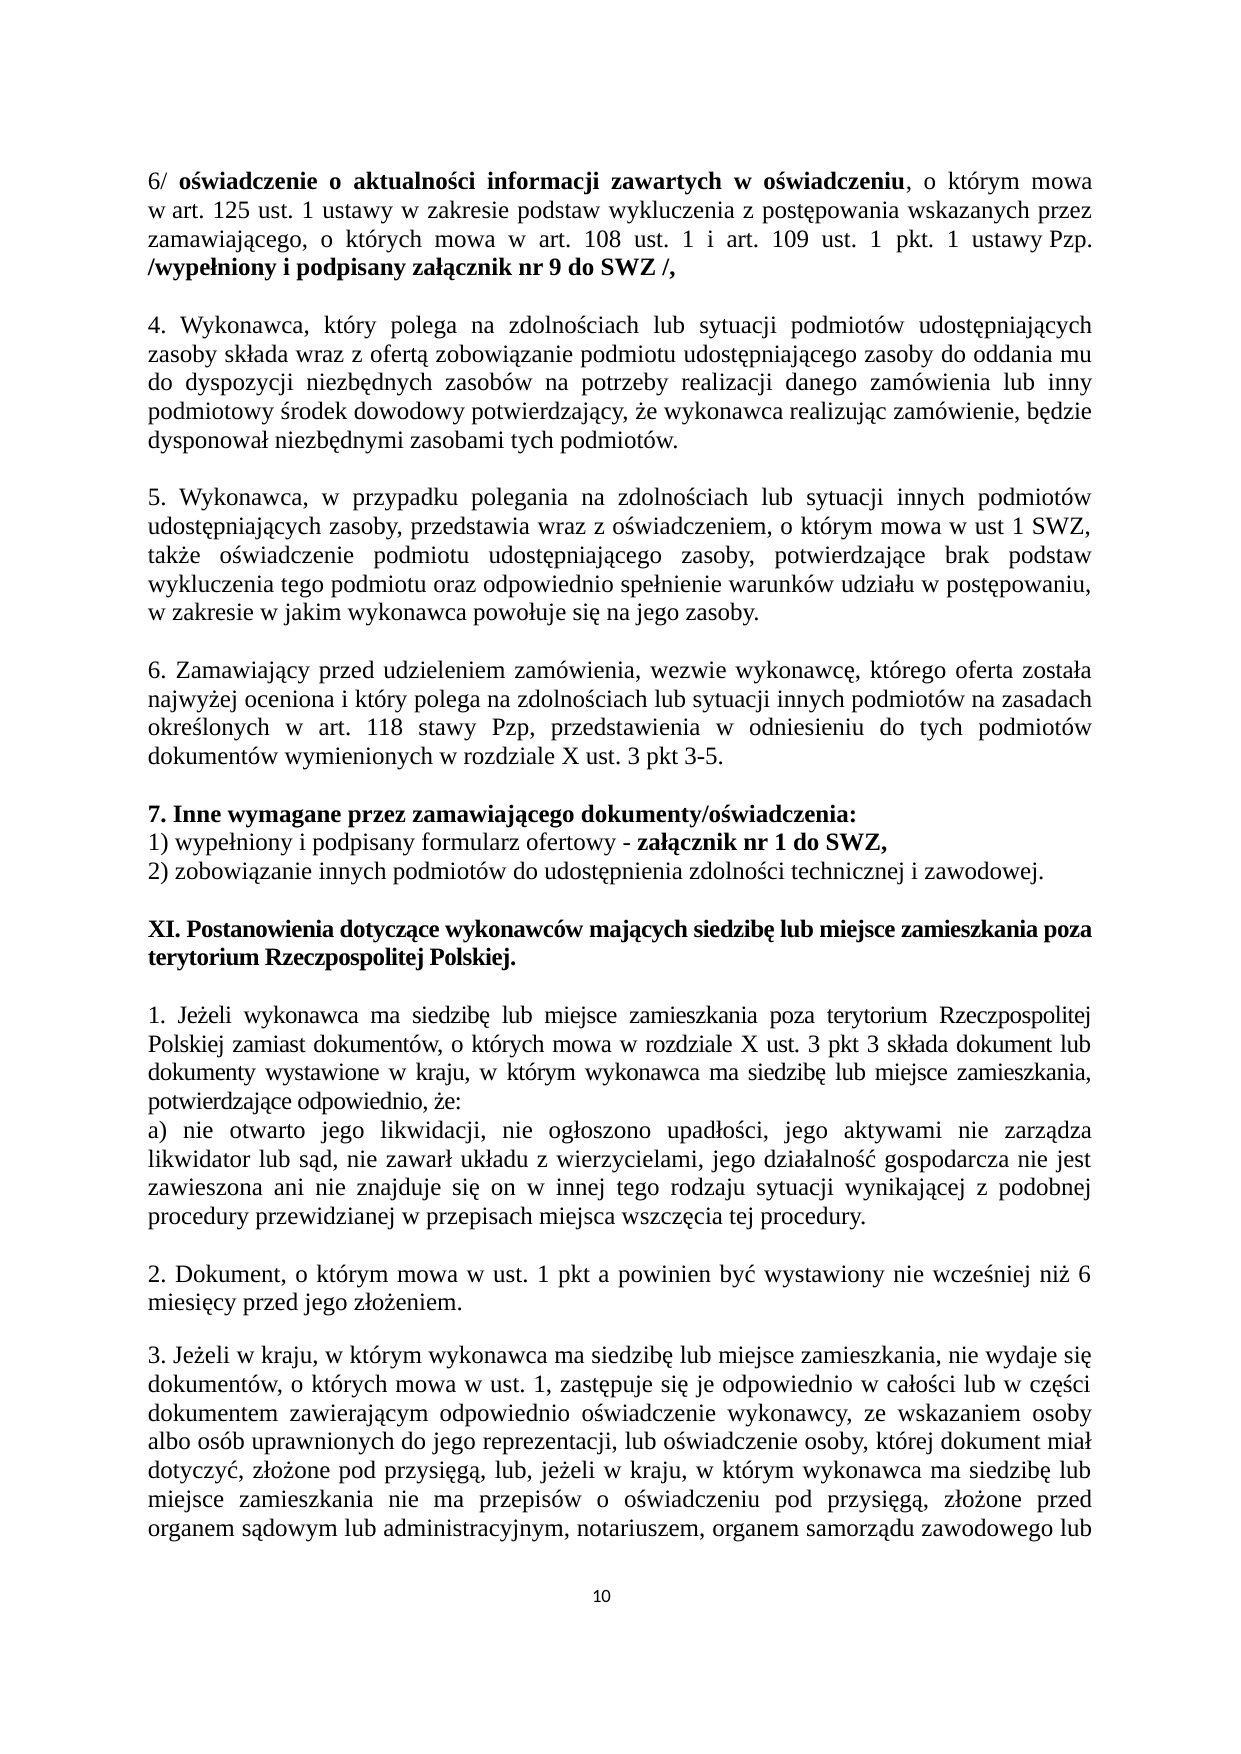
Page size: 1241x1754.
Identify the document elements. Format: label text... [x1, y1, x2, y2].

text 1. Jeżeli wykonawca ma siedzibę lub miejsce zamieszkania poza terytorium Rzeczpospolitej Polskiej zamiast dokumentów, o których mowa w rozdziale X ust. 3 pkt 3 składa dokument lub dokumenty wystawione w kraju, w którym wykonawca ma siedzibę lub miejsce zamieszkania, potwierdzające odpowiednio, że: [148, 1000, 1093, 1115]
text 7. Inne wymagane przez zamawiającego dokumenty/oświadczenia: [148, 799, 1093, 827]
text 5. Wykonawca, w przypadku polegania na zdolnościach lub sytuacji innych podmiotów udostępniających zasoby, przedstawia wraz z oświadczeniem, o którym mowa w ust 1 SWZ, także oświadczenie podmiotu udostępniającego zasoby, potwierdzające brak podstaw wykluczenia tego podmiotu oraz odpowiednio spełnienie warunków udziału w postępowaniu, w zakresie w jakim wykonawca powołuje się na jego zasoby. [148, 482, 1093, 626]
text 1) wypełniony i podpisany formularz ofertowy - załącznik nr 1 do SWZ, [148, 827, 1093, 856]
text 4. Wykonawca, który polega na zdolnościach lub sytuacji podmiotów udostępniających zasoby składa wraz z ofertą zobowiązanie podmiotu udostępniającego zasoby do oddania mu do dyspozycji niezbędnych zasobów na potrzeby realizacji danego zamówienia lub inny podmiotowy środek dowodowy potwierdzający, że wykonawca realizując zamówienie, będzie dysponował niezbędnymi zasobami tych podmiotów. [148, 310, 1093, 454]
text 6. Zamawiający przed udzieleniem zamówienia, wezwie wykonawcę, którego oferta została najwyżej oceniona i który polega na zdolnościach lub sytuacji innych podmiotów na zasadach określonych w art. 118 stawy Pzp, przedstawienia w odniesieniu do tych podmiotów dokumentów wymienionych w rozdziale X ust. 3 pkt 3-5. [148, 655, 1093, 770]
text XI. Postanowienia dotyczące wykonawców mających siedzibę lub miejsce zamieszkania poza terytorium Rzeczpospolitej Polskiej. [148, 914, 1093, 971]
text 3. Jeżeli w kraju, w którym wykonawca ma siedzibę lub miejsce zamieszkania, nie wydaje się dokumentów, o których mowa w ust. 1, zastępuje się je odpowiednio w całości lub w części dokumentem zawierającym odpowiednio oświadczenie wykonawcy, ze wskazaniem osoby albo osób uprawnionych do jego reprezentacji, lub oświadczenie osoby, której dokument miał dotyczyć, złożone pod przysięgą, lub, jeżeli w kraju, w którym wykonawca ma siedzibę lub miejsce zamieszkania nie ma przepisów o oświadczeniu pod przysięgą, złożone przed organem sądowym lub administracyjnym, notariuszem, organem samorządu zawodowego lub [148, 1340, 1093, 1541]
text a) nie otwarto jego likwidacji, nie ogłoszono upadłości, jego aktywami nie zarządza likwidator lub sąd, nie zawarł układu z wierzycielami, jego działalność gospodarcza nie jest zawieszona ani nie znajduje się on w innej tego rodzaju sytuacji wynikającej z podobnej procedury przewidzianej w przepisach miejsca wszczęcia tej procedury. [148, 1115, 1093, 1230]
text 2. Dokument, o którym mowa w ust. 1 pkt a powinien być wystawiony nie wcześniej niż 6 miesięcy przed jego złożeniem. [148, 1259, 1093, 1316]
text 2) zobowiązanie innych podmiotów do udostępnienia zdolności technicznej i zawodowej. [148, 856, 1093, 885]
text 6/ oświadczenie o aktualności informacji zawartych w oświadczeniu, o którym mowa w art. 125 ust. 1 ustawy w zakresie podstaw wykluczenia z postępowania wskazanych przez zamawiającego, o których mowa w art. 108 ust. 1 i art. 109 ust. 1 pkt. 1 ustawy Pzp. /wypełniony i podpisany załącznik nr 9 do SWZ /, [148, 166, 1093, 281]
